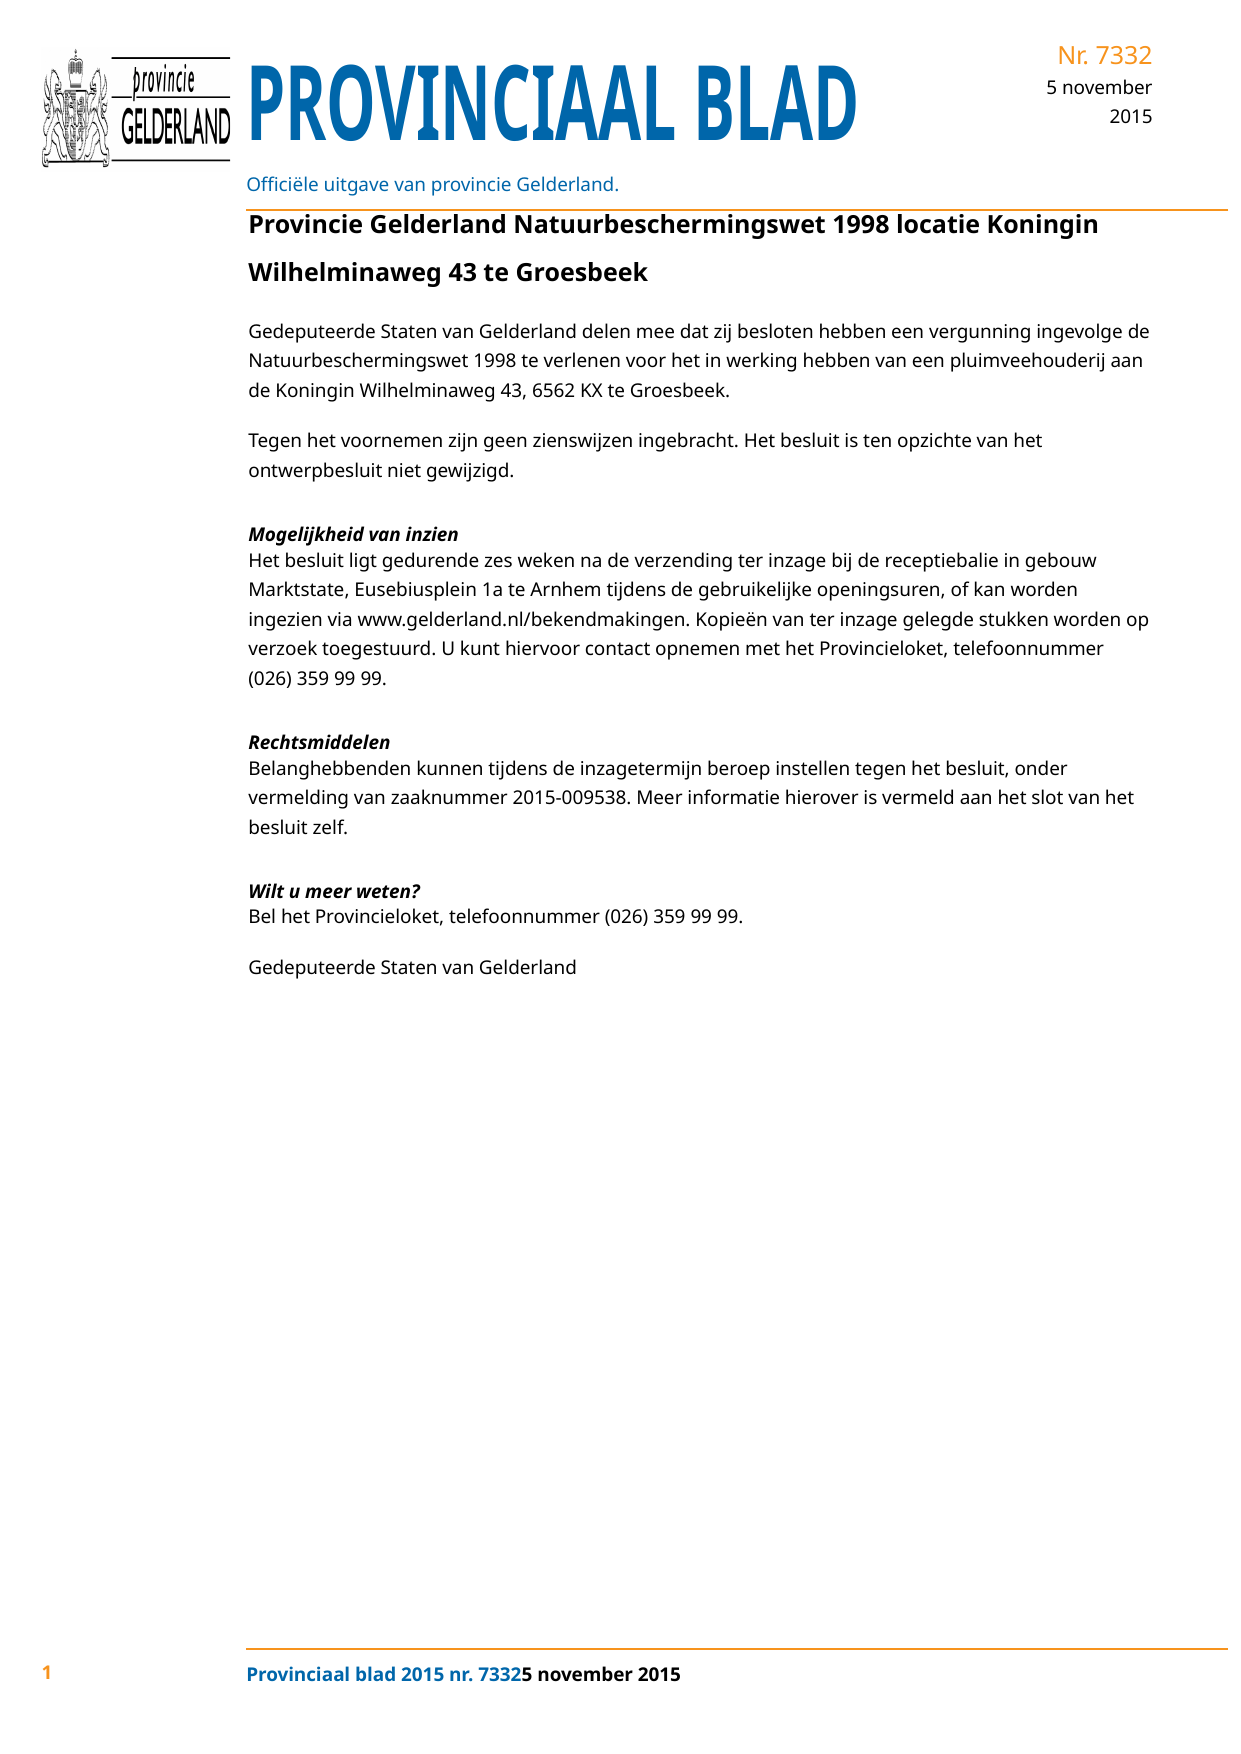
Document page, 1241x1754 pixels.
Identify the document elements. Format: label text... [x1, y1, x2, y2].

text Rechtsmiddelen [248, 729, 1152, 755]
picture [41, 47, 231, 172]
text Tegen het voornemen zijn geen zienswijzen ingebracht. Het besluit is ten opzichte van het ontwerpbesluit niet gewijzigd. [248, 427, 1152, 483]
text Gedeputeerde Staten van Gelderland [248, 954, 1152, 980]
text Provincie Gelderland Natuurbeschermingswet 1998 locatie Koningin Wilhelminaweg 43 te Groesbeek [248, 211, 1152, 288]
text Belanghebbenden kunnen tijdens de inzagetermijn beroep instellen tegen het besluit, onder vermelding van zaaknummer 2015-009538. Meer informatie hierover is vermeld aan het slot van het besluit zelf. [248, 755, 1152, 840]
text Bel het Provincieloket, telefoonnummer (026) 359 99 99. [248, 904, 1152, 929]
text Gedeputeerde Staten van Gelderland delen mee dat zij besloten hebben een vergunning ingevolge de Natuurbeschermingswet 1998 te verlenen voor het in werking hebben van een pluimveehouderij aan de Koningin Wilhelminaweg 43, 6562 KX te Groesbeek. [248, 318, 1152, 403]
text Wilt u meer weten? [248, 878, 1152, 904]
text Het besluit ligt gedurende zes weken na de verzending ter inzage bij de receptiebalie in gebouw Marktstate, Eusebiusplein 1a te Arnhem tijdens de gebruikelijke openingsuren, of kan worden ingezien via www.gelderland.nl/bekendmakingen. Kopieën van ter inzage gelegde stukken worden op verzoek toegestuurd. U kunt hiervoor contact opnemen met het Provincieloket, telefoonnummer (026) 359 99 99. [248, 547, 1152, 691]
text Mogelijkheid van inzien [248, 521, 1152, 547]
